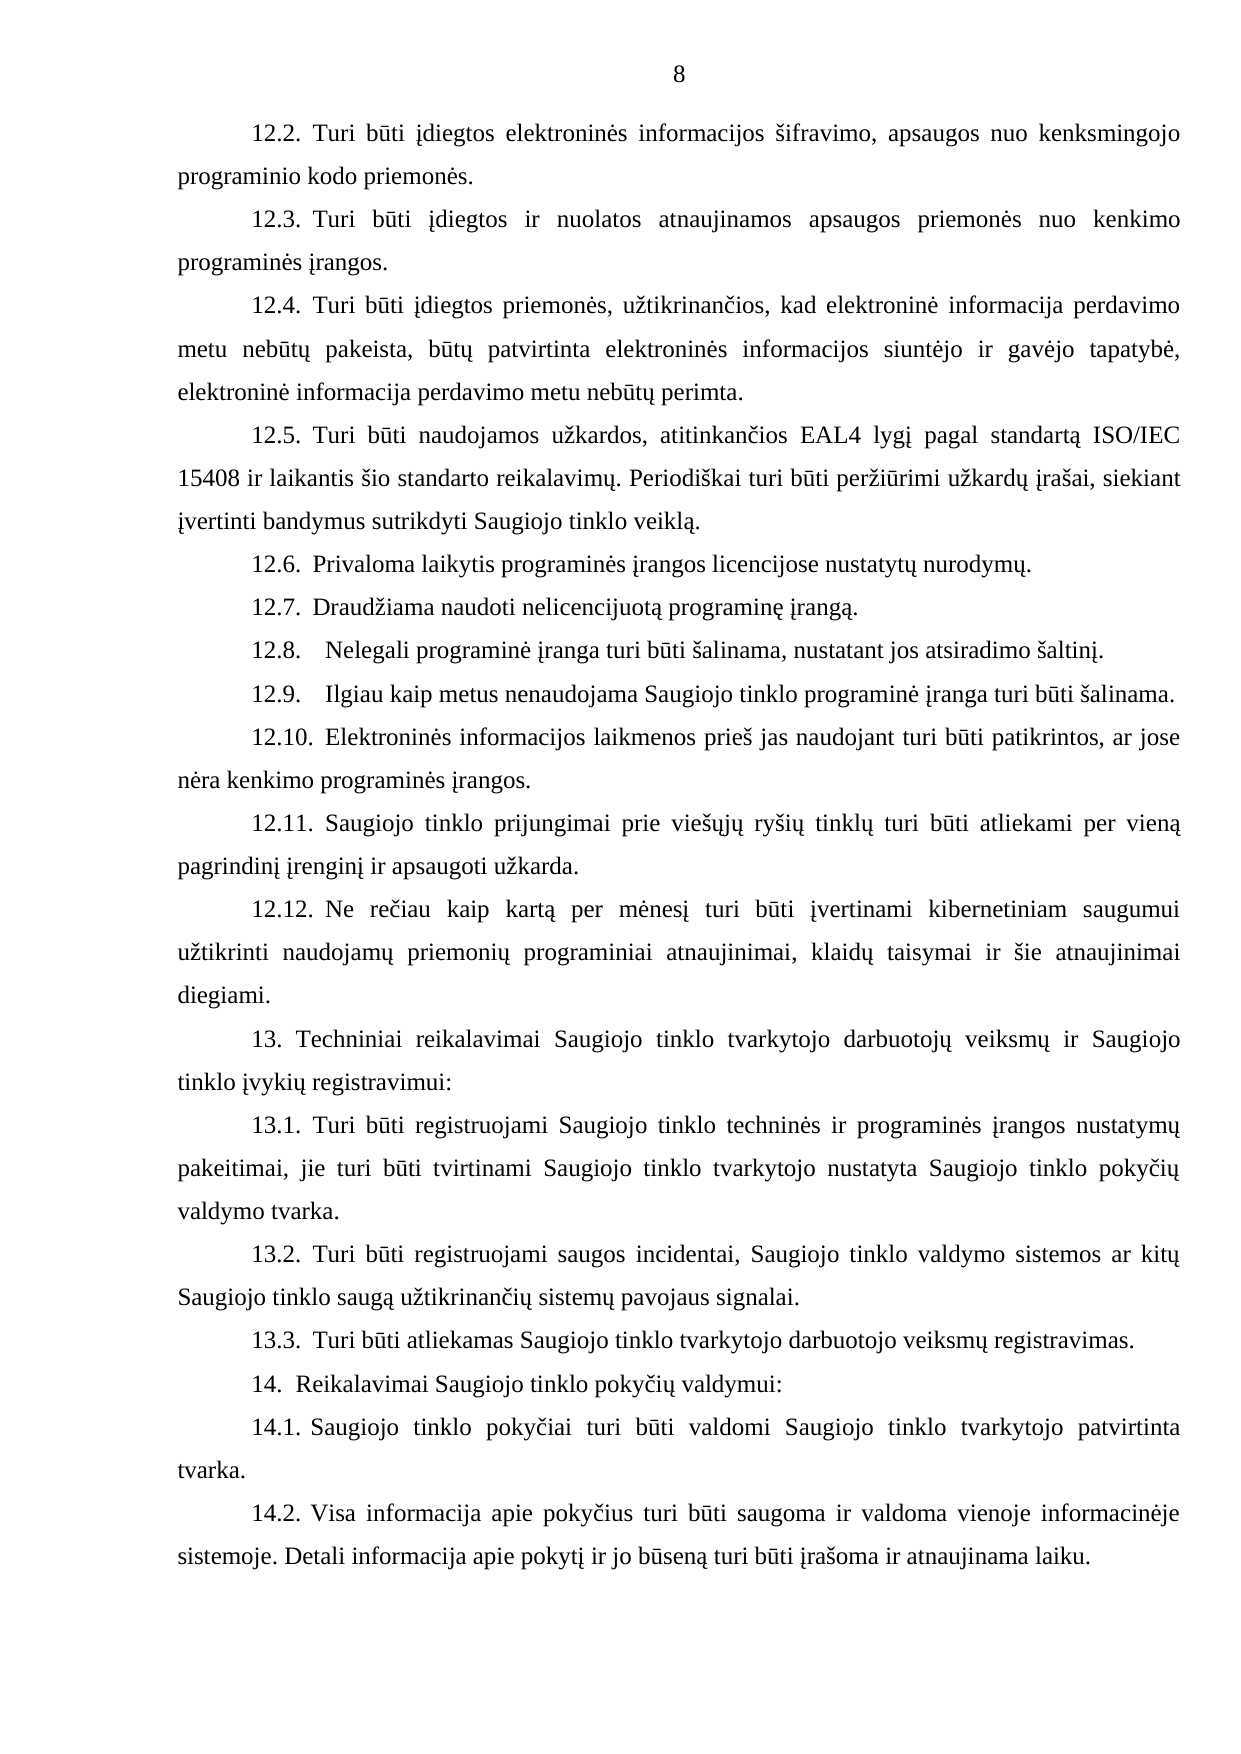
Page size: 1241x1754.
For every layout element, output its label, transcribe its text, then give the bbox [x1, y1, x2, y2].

text 12.5. Turi būti naudojamos užkardos, atitinkančios EAL4 lygį pagal standartą ISO/IEC 15408 ir laikantis šio standarto reikalavimų. Periodiškai turi būti peržiūrimi užkardų įrašai, siekiant įvertinti bandymus sutrikdyti Saugiojo tinklo veiklą. [177, 420, 1181, 535]
text 13.1. Turi būti registruojami Saugiojo tinklo techninės ir programinės įrangos nustatymų pakeitimai, jie turi būti tvirtinami Saugiojo tinklo tvarkytojo nustatyta Saugiojo tinklo pokyčių valdymo tvarka. [177, 1110, 1181, 1225]
text 12.6. Privaloma laikytis programinės įrangos licencijose nustatytų nurodymų. [177, 549, 1181, 578]
text 14.1. Saugiojo tinklo pokyčiai turi būti valdomi Saugiojo tinklo tvarkytojo patvirtinta tvarka. [177, 1412, 1181, 1484]
text 12.9. Ilgiau kaip metus nenaudojama Saugiojo tinklo programinė įranga turi būti šalinama. [177, 679, 1181, 707]
text 12.12. Ne rečiau kaip kartą per mėnesį turi būti įvertinami kibernetiniam saugumui užtikrinti naudojamų priemonių programiniai atnaujinimai, klaidų taisymai ir šie atnaujinimai diegiami. [177, 894, 1181, 1009]
text 12.10. Elektroninės informacijos laikmenos prieš jas naudojant turi būti patikrintos, ar jose nėra kenkimo programinės įrangos. [177, 722, 1181, 794]
text 14.2. Visa informacija apie pokyčius turi būti saugoma ir valdoma vienoje informacinėje sistemoje. Detali informacija apie pokytį ir jo būseną turi būti įrašoma ir atnaujinama laiku. [177, 1498, 1181, 1570]
text 12.11. Saugiojo tinklo prijungimai prie viešųjų ryšių tinklų turi būti atliekami per vieną pagrindinį įrenginį ir apsaugoti užkarda. [177, 808, 1181, 880]
text 12.4. Turi būti įdiegtos priemonės, užtikrinančios, kad elektroninė informacija perdavimo metu nebūtų pakeista, būtų patvirtinta elektroninės informacijos siuntėjo ir gavėjo tapatybė, elektroninė informacija perdavimo metu nebūtų perimta. [177, 291, 1181, 406]
text 13.2. Turi būti registruojami saugos incidentai, Saugiojo tinklo valdymo sistemos ar kitų Saugiojo tinklo saugą užtikrinančių sistemų pavojaus signalai. [177, 1239, 1181, 1311]
text 12.7. Draudžiama naudoti nelicencijuotą programinę įrangą. [177, 592, 1181, 621]
text 12.3. Turi būti įdiegtos ir nuolatos atnaujinamos apsaugos priemonės nuo kenkimo programinės įrangos. [177, 204, 1181, 276]
text 12.2. Turi būti įdiegtos elektroninės informacijos šifravimo, apsaugos nuo kenksmingojo programinio kodo priemonės. [177, 118, 1181, 190]
text 13.3. Turi būti atliekamas Saugiojo tinklo tvarkytojo darbuotojo veiksmų registravimas. [177, 1326, 1181, 1354]
text 14. Reikalavimai Saugiojo tinklo pokyčių valdymui: [177, 1369, 1181, 1397]
text 13. Techniniai reikalavimai Saugiojo tinklo tvarkytojo darbuotojų veiksmų ir Saugiojo tinklo įvykių registravimui: [177, 1024, 1181, 1096]
text 12.8. Nelegali programinė įranga turi būti šalinama, nustatant jos atsiradimo šaltinį. [177, 636, 1181, 664]
